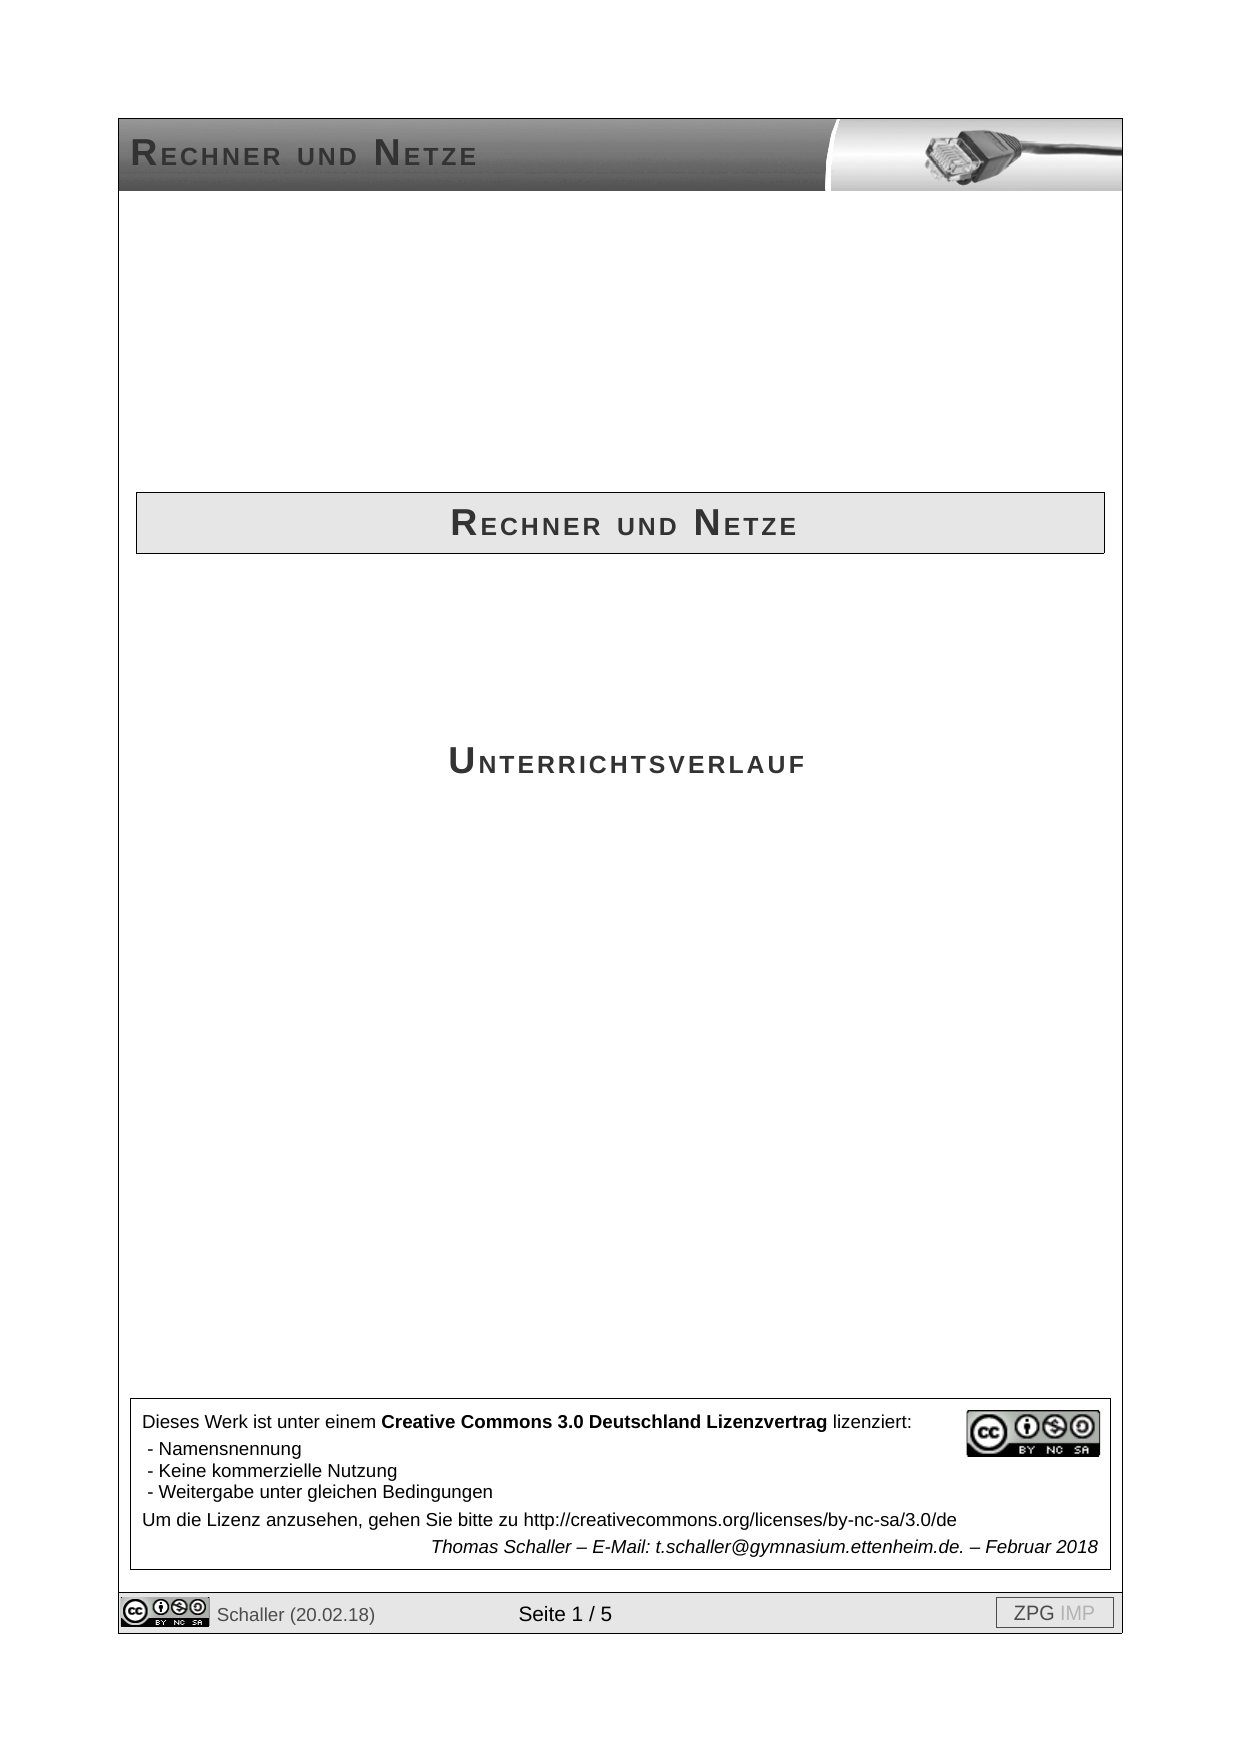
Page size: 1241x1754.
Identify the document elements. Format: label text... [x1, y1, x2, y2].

picture [966, 1410, 1101, 1457]
picture [120, 1597, 210, 1627]
text Unterrichtsverlauf [124, 738, 1122, 781]
text Rechner und Netze [137, 493, 1104, 553]
picture [119, 119, 1122, 191]
